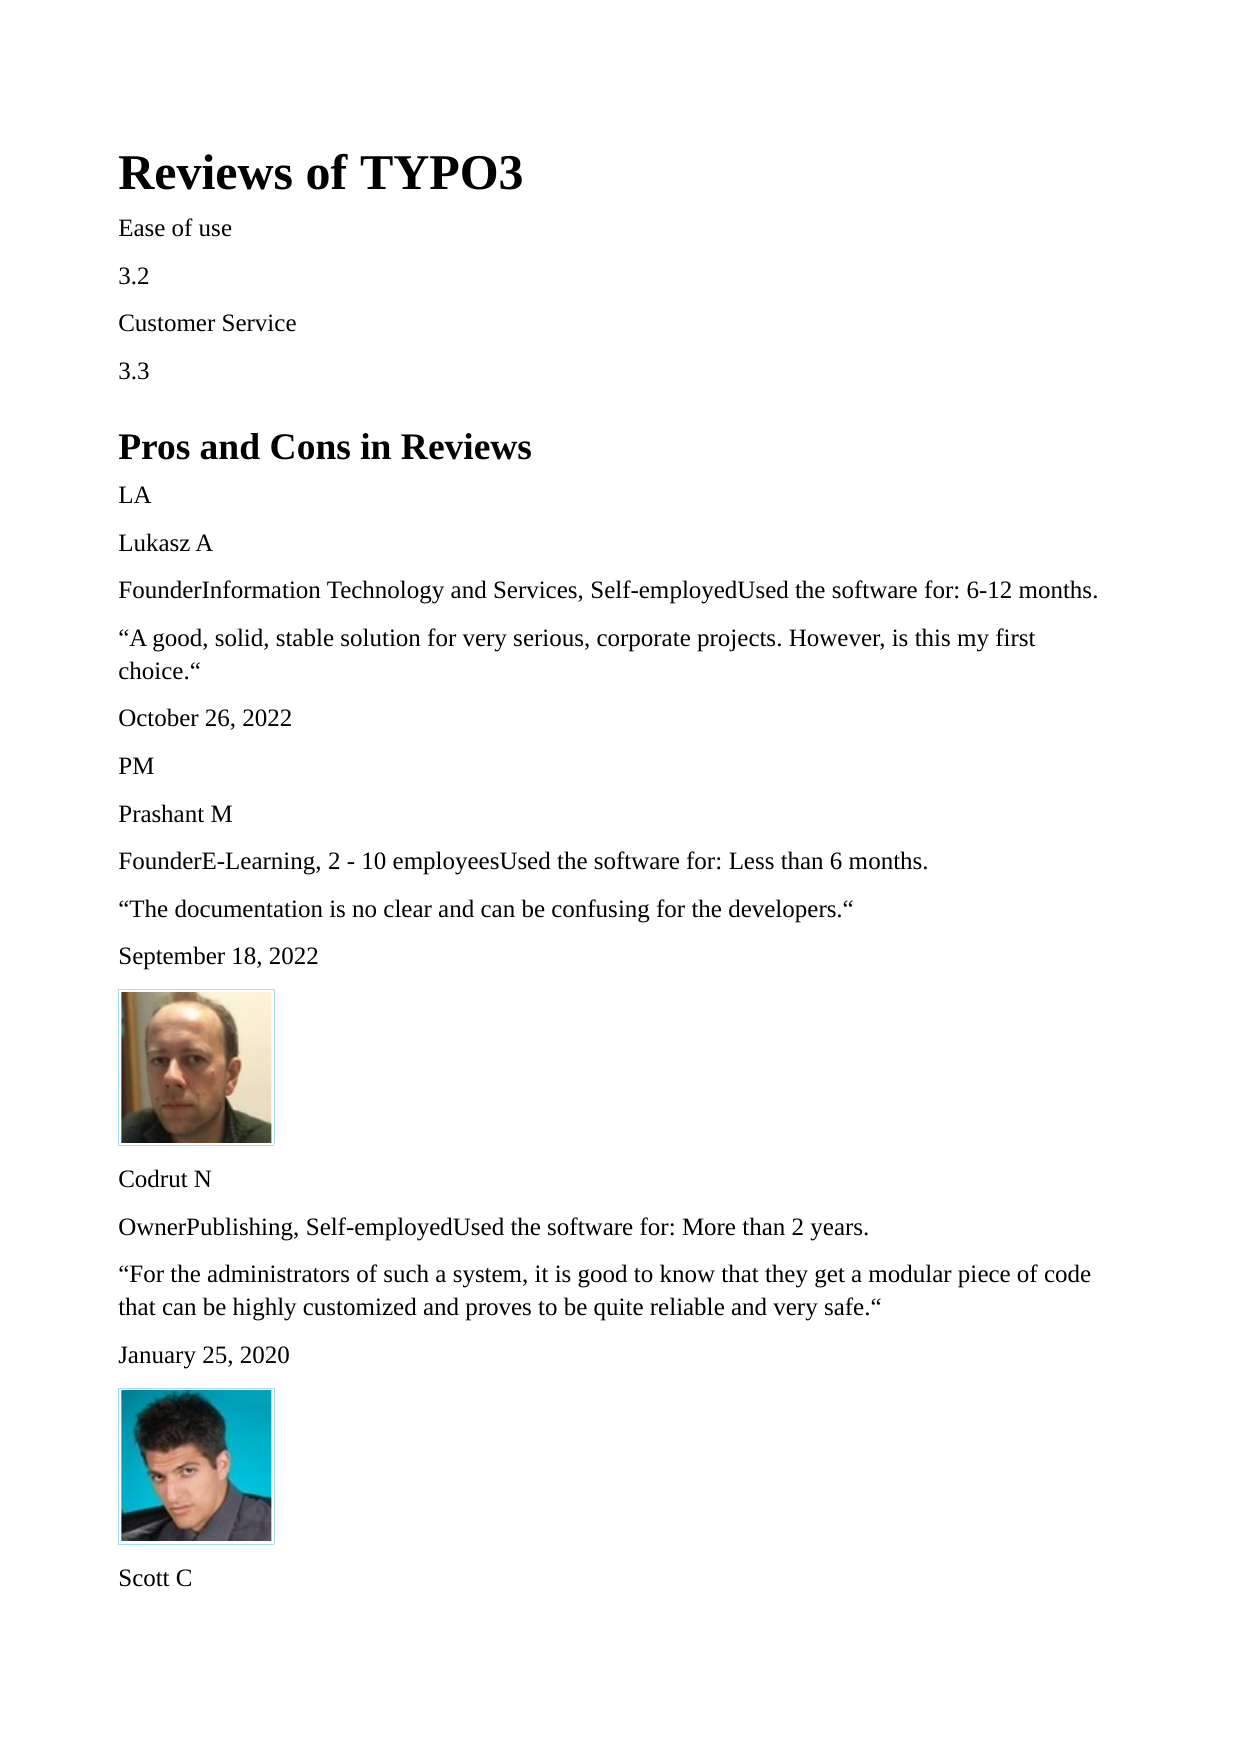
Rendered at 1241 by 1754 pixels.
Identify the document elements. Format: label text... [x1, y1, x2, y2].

text Lukasz A [118, 528, 1122, 556]
text PM [118, 751, 1122, 780]
subtitle Pros and Cons in Reviews [118, 424, 1122, 467]
text September 18, 2022 [118, 941, 1122, 970]
picture [121, 1390, 272, 1541]
text 3.3 [118, 356, 1122, 385]
text October 26, 2022 [118, 703, 1122, 732]
text Prashant M [118, 799, 1122, 827]
text LA [118, 480, 1122, 509]
text OwnerPublishing, Self-employedUsed the software for: More than 2 years. [118, 1212, 1122, 1241]
text “A good, solid, stable solution for very serious, corporate projects. However, is this my first choice.“ [118, 623, 1122, 684]
text Customer Service [118, 308, 1122, 337]
text FounderInformation Technology and Services, Self-employedUsed the software for: 6-12 months. [118, 575, 1122, 604]
text FounderE-Learning, 2 - 10 employeesUsed the software for: Less than 6 months. [118, 846, 1122, 875]
text 3.2 [118, 261, 1122, 289]
text Scott C [118, 1563, 1122, 1591]
text “The documentation is no clear and can be confusing for the developers.“ [118, 894, 1122, 923]
subtitle Reviews of TYPO3 [118, 143, 1122, 201]
text Codrut N [118, 1164, 1122, 1193]
text Ease of use [118, 213, 1122, 242]
picture [121, 992, 272, 1143]
text “For the administrators of such a system, it is good to know that they get a modular piece of code that can be highly customized and proves to be quite reliable and very safe.“ [118, 1259, 1122, 1321]
text January 25, 2020 [118, 1340, 1122, 1369]
